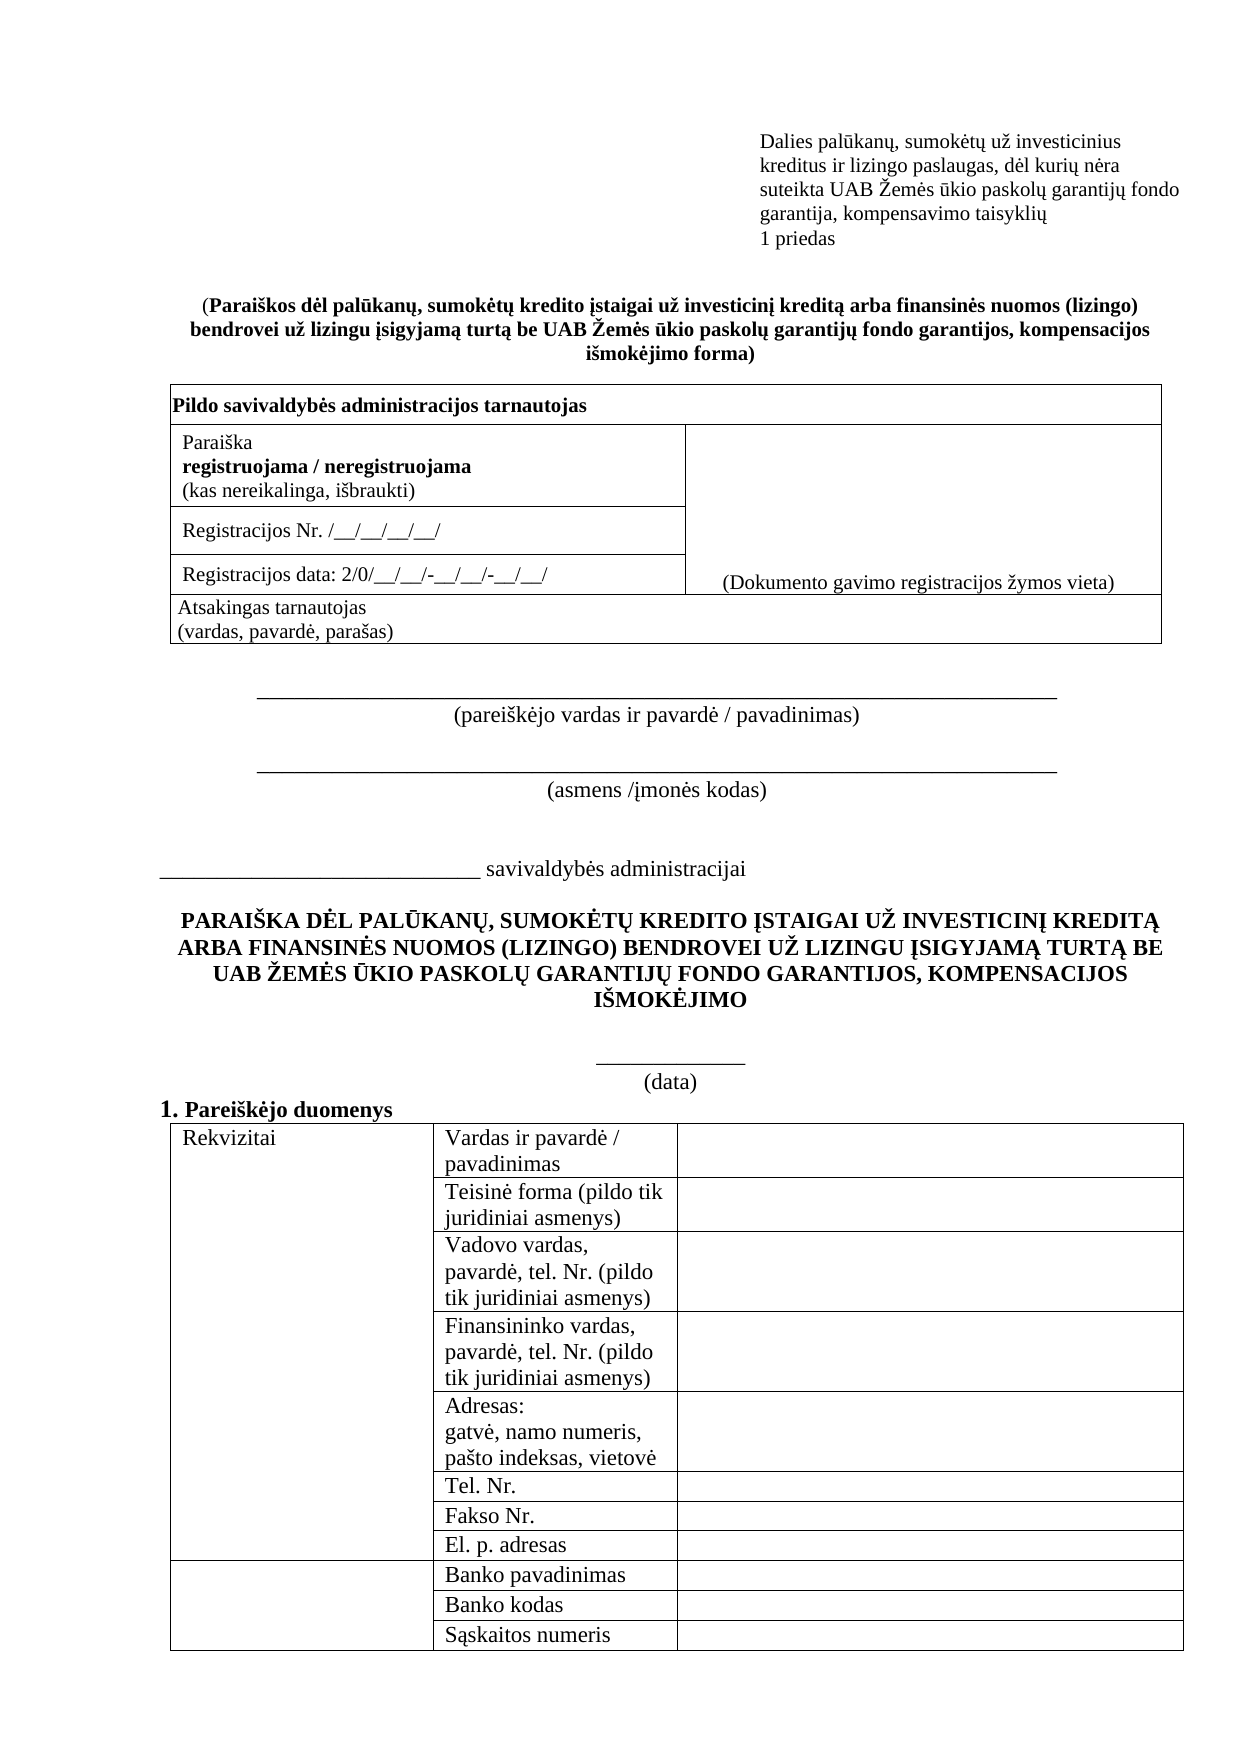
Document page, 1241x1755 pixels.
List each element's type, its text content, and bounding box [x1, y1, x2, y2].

table_cell Banko pavadinimas [434, 1561, 677, 1590]
table_cell Banko kodas [434, 1591, 677, 1620]
table_cell [678, 1502, 1183, 1530]
table_header Rekvizitai [171, 1124, 433, 1560]
table_cell [678, 1312, 1183, 1391]
table_cell Fakso Nr. [434, 1502, 677, 1530]
table_cell [678, 1591, 1183, 1620]
table_cell Sąskaitos numeris [434, 1621, 677, 1649]
text 1 priedas [759, 225, 1181, 249]
table_cell [678, 1561, 1183, 1590]
table_cell [678, 1392, 1183, 1471]
text (Paraiškos dėl palūkanų, sumokėtų kredito įstaigai už investicinį kreditą arba finansinės nuomos (lizingo) bendrovei už lizingu įsigyjamą turtą be UAB Žemės ūkio paskolų garantijų fondo garantijos, kompensacijos išmokėjimo forma) [159, 293, 1181, 365]
table_cell [678, 1621, 1183, 1649]
table_cell Finansininko vardas, pavardė, tel. Nr. (pildo tik juridiniai asmenys) [434, 1312, 677, 1391]
text (pareiškėjo vardas ir pavardė / pavadinimas) [86, 701, 1228, 728]
text (asmens /įmonės kodas) [86, 776, 1228, 802]
text ________________________________________________________________ [86, 747, 1228, 776]
table_cell Vadovo vardas, pavardė, tel. Nr. (pildo tik juridiniai asmenys) [434, 1232, 677, 1311]
table_cell [678, 1531, 1183, 1560]
text PARAIŠKA DĖL PALŪKANŲ, SUMOKĖTŲ KREDITO ĮSTAIGAI UŽ INVESTICINĮ KREDITĄ ARBA FINANSINĖS NUOMOS (LIZINGO) BENDROVEI UŽ LIZINGU ĮSIGYJAMĄ TURTĄ BE UAB ŽEMĖS ŪKIO PASKOLŲ GARANTIJŲ FONDO GARANTIJOS, KOMPENSACIJOS IŠMOKĖJIMO [159, 907, 1181, 1013]
text ________________________________________________________________ [86, 673, 1228, 701]
table_cell [678, 1178, 1183, 1231]
table_cell Paraiška registruojama / neregistruojama (kas nereikalinga, išbraukti) [171, 425, 685, 506]
text (data) [159, 1068, 1181, 1094]
text _____________ [159, 1042, 1181, 1068]
table_cell [678, 1232, 1183, 1311]
table_header Vardas ir pavardė / pavadinimas [434, 1124, 677, 1177]
table_cell Adresas: gatvė, namo numeris, pašto indeksas, vietovė [434, 1392, 677, 1471]
table_header [678, 1124, 1183, 1177]
text Dalies palūkanų, sumokėtų už investicinius kreditus ir lizingo paslaugas, dėl kurių nėra suteikta UAB Žemės ūkio paskolų garantijų fondo garantija, kompensavimo taisyklių [759, 129, 1181, 225]
table_cell [171, 1561, 433, 1649]
text ____________________________ savivaldybės administracijai [159, 855, 1181, 881]
text 1. Pareiškėjo duomenys [159, 1094, 1181, 1123]
table_cell Registracijos data: 2/0/__/__/-__/__/-__/__/ [171, 555, 685, 594]
table_cell [678, 1472, 1183, 1501]
table_header Pildo savivaldybės administracijos tarnautojas [171, 385, 1161, 424]
table_cell Registracijos Nr. /__/__/__/__/ [171, 507, 685, 554]
table_cell El. p. adresas [434, 1531, 677, 1560]
table_cell (Dokumento gavimo registracijos žymos vieta) [686, 425, 1161, 594]
table_cell Atsakingas tarnautojas (vardas, pavardė, parašas) [171, 595, 1161, 643]
table_cell Teisinė forma (pildo tik juridiniai asmenys) [434, 1178, 677, 1231]
table_cell Tel. Nr. [434, 1472, 677, 1501]
